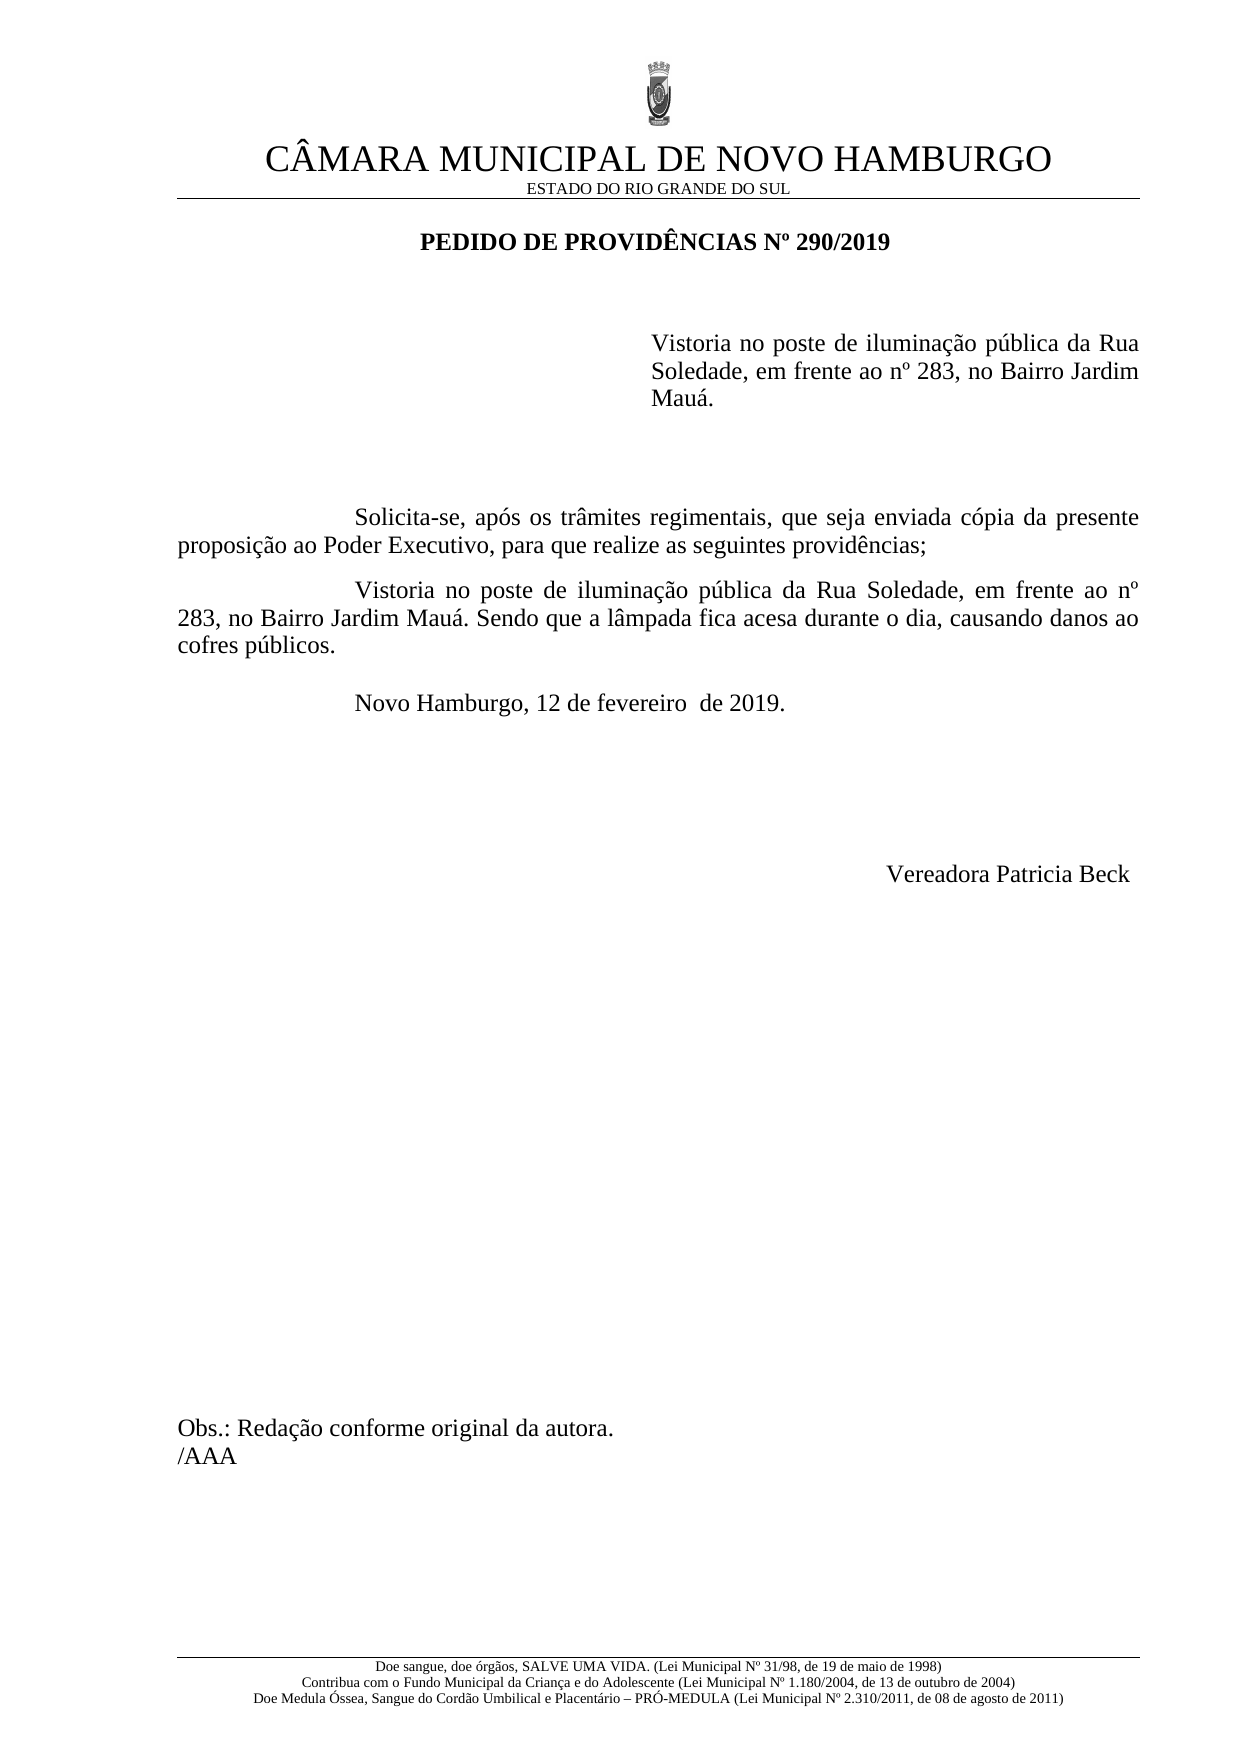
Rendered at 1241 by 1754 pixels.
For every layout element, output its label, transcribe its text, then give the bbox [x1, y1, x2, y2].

text Solicita-se, após os trâmites regimentais, que seja enviada cópia da presente proposição ao Poder Executivo, para que realize as seguintes providências; [177, 503, 1140, 558]
text PEDIDO DE PROVIDÊNCIAS Nº 290/2019 [177, 228, 1140, 256]
text /AAA [177, 1442, 1140, 1470]
text Obs.: Redação conforme original da autora. [177, 1414, 1140, 1442]
text Vereadora Patricia Beck [177, 860, 1140, 888]
text Vistoria no poste de iluminação pública da Rua Soledade, em frente ao nº 283, no Bairro Jardim Mauá. [651, 329, 1140, 412]
text Novo Hamburgo, 12 de fevereiro de 2019. [177, 689, 1140, 717]
text Vistoria no poste de iluminação pública da Rua Soledade, em frente ao nº 283, no Bairro Jardim Mauá. Sendo que a lâmpada fica acesa durante o dia, causando danos ao cofres públicos. [177, 576, 1140, 659]
